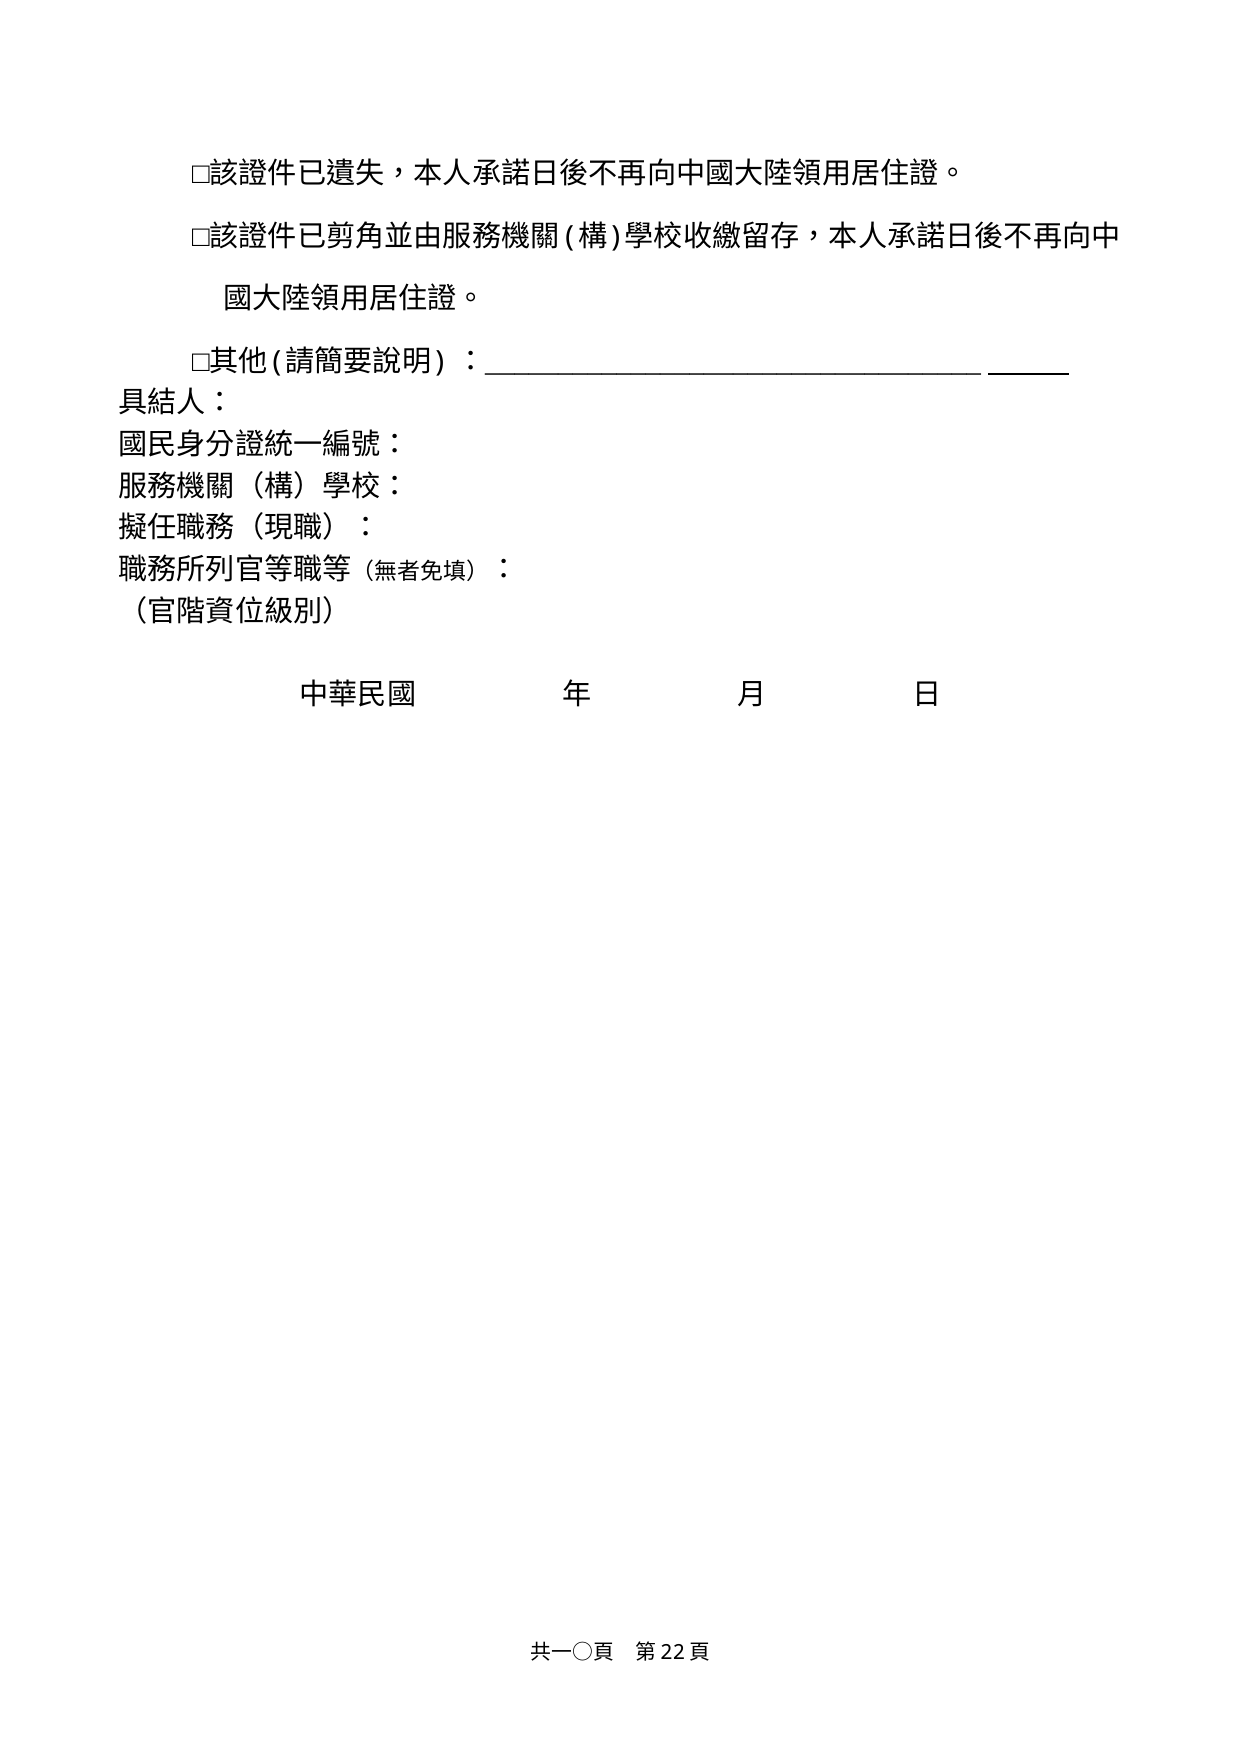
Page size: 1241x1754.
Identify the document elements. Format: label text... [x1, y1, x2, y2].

text □該證件已剪角並由服務機關(構)學校收繳留存，本人承諾日後不再向中國大陸領用居住證。 [192, 192, 1122, 317]
text □該證件已遺失，本人承諾日後不再向中國大陸領用居住證。 [192, 129, 1122, 192]
text 服務機關（構）學校： [118, 463, 1122, 504]
text 擬任職務（現職）： [118, 504, 1122, 546]
text 具結人： [118, 379, 1122, 421]
text 職務所列官等職等（無者免填）： [118, 546, 1122, 588]
text 國民身分證統一編號： [118, 421, 1122, 463]
text （官階資位級別） [118, 588, 1122, 629]
text 中華民國 年 月 日 [118, 671, 1122, 713]
text □其他(請簡要說明) ：__________________________________ [192, 317, 1122, 379]
